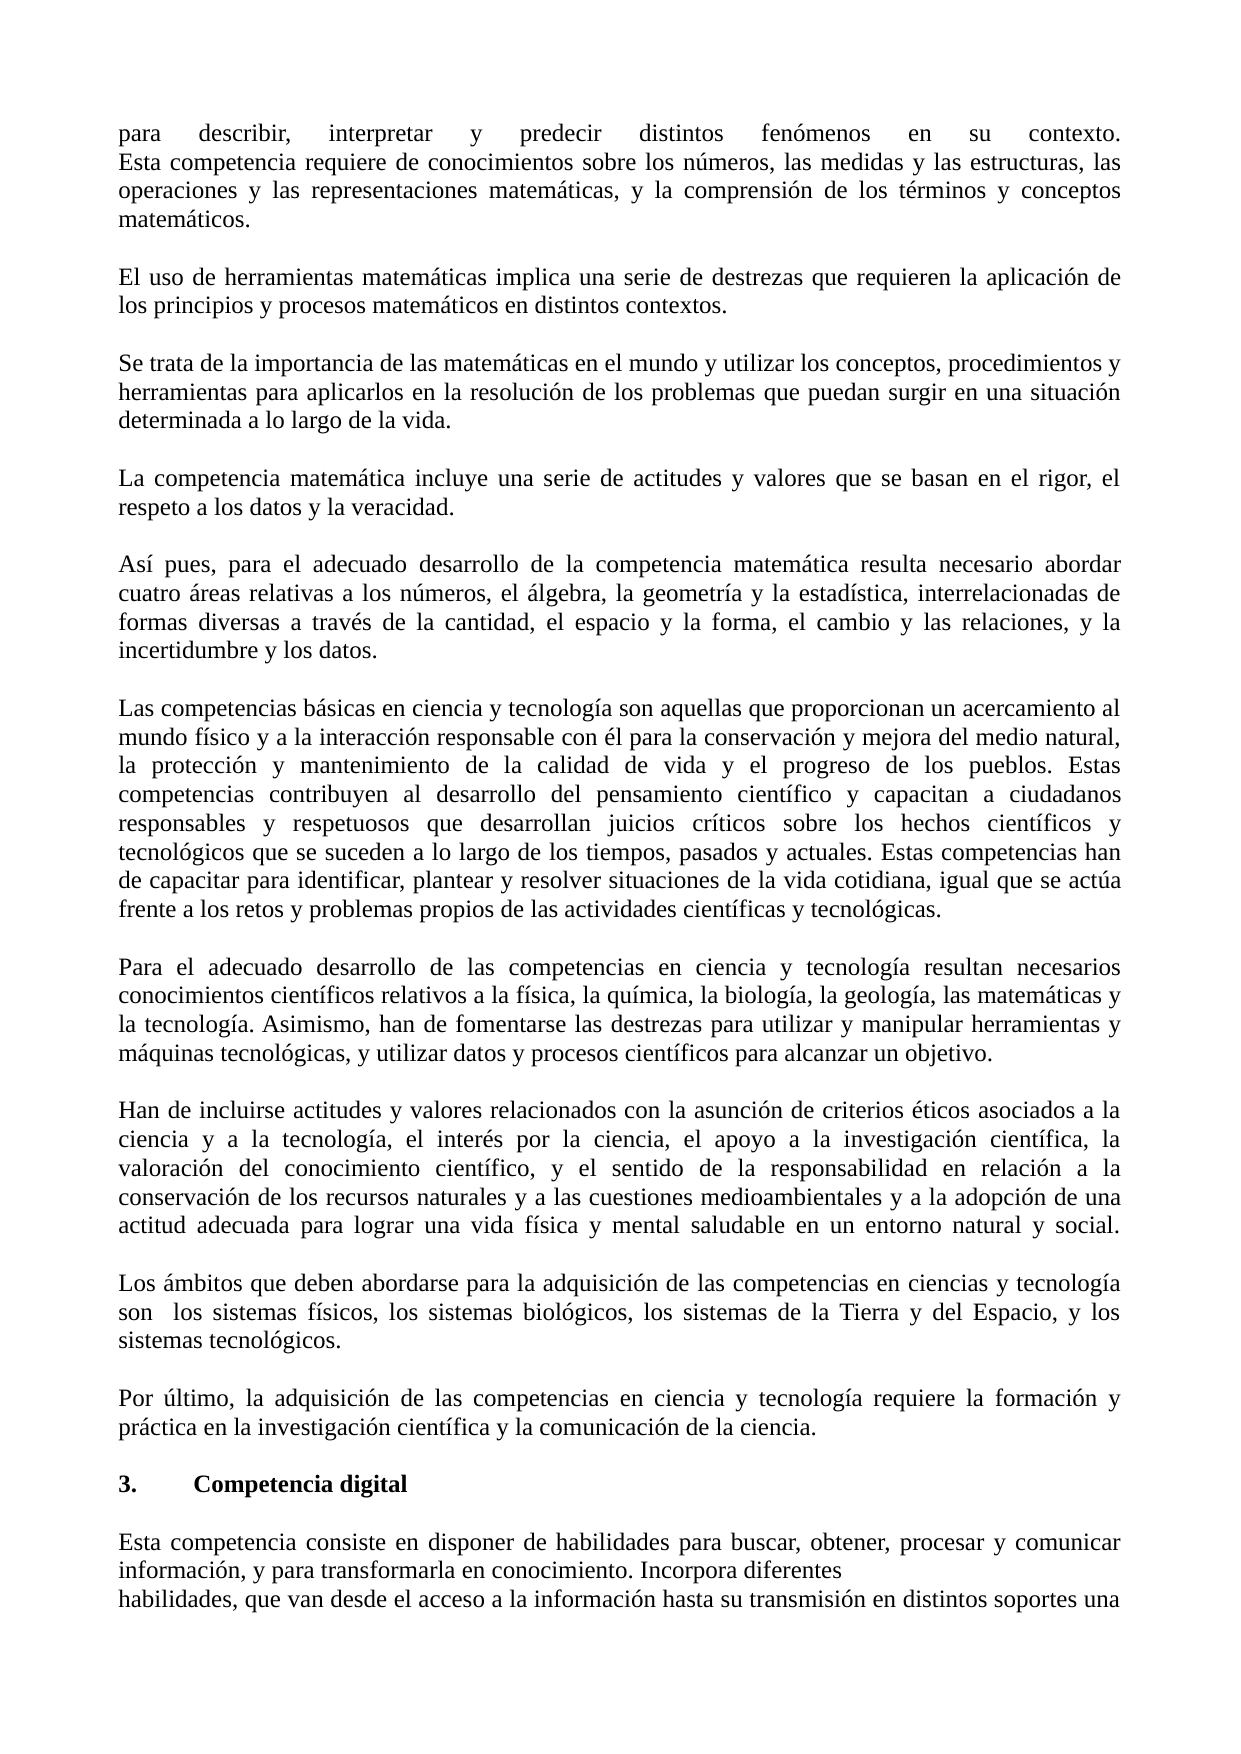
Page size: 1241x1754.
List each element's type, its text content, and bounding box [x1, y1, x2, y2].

text La competencia matemática incluye una serie de actitudes y valores que se basan en el rigor, el respeto a los datos y la veracidad. [118, 434, 1122, 521]
text Los ámbitos que deben abordarse para la adquisición de las competencias en ciencias y tecnología son los sistemas físicos, los sistemas biológicos, los sistemas de la Tierra y del Espacio, y los sistemas tecnológicos. [118, 1268, 1122, 1354]
text Se trata de la importancia de las matemáticas en el mundo y utilizar los conceptos, procedimientos y herramientas para aplicarlos en la resolución de los problemas que puedan surgir en una situación determinada a lo largo de la vida. [118, 319, 1122, 434]
text para describir, interpretar y predecir distintos fenómenos en su contexto. Esta competencia requiere de conocimientos sobre los números, las medidas y las estructuras, las operaciones y las representaciones matemáticas, y la comprensión de los términos y conceptos matemáticos. [118, 118, 1122, 233]
text Por último, la adquisición de las competencias en ciencia y tecnología requiere la formación y práctica en la investigación científica y la comunicación de la ciencia. [118, 1354, 1122, 1441]
text El uso de herramientas matemáticas implica una serie de destrezas que requieren la aplicación de los principios y procesos matemáticos en distintos contextos. [118, 233, 1122, 319]
list Competencia digital [118, 1469, 1122, 1498]
text Las competencias básicas en ciencia y tecnología son aquellas que proporcionan un acercamiento al mundo físico y a la interacción responsable con él para la conservación y mejora del medio natural, la protección y mantenimiento de la calidad de vida y el progreso de los pueblos. Estas competencias contribuyen al desarrollo del pensamiento científico y capacitan a ciudadanos responsables y respetuosos que desarrollan juicios críticos sobre los hechos científicos y tecnológicos que se suceden a lo largo de los tiempos, pasados y actuales. Estas competencias han de capacitar para identificar, plantear y resolver situaciones de la vida cotidiana, igual que se actúa frente a los retos y problemas propios de las actividades científicas y tecnológicas. [118, 693, 1122, 923]
text Así pues, para el adecuado desarrollo de la competencia matemática resulta necesario abordar cuatro áreas relativas a los números, el álgebra, la geometría y la estadística, interrelacionadas de formas diversas a través de la cantidad, el espacio y la forma, el cambio y las relaciones, y la incertidumbre y los datos. [118, 521, 1122, 664]
text habilidades, que van desde el acceso a la información hasta su transmisión en distintos soportes una [118, 1584, 1122, 1613]
text Esta competencia consiste en disponer de habilidades para buscar, obtener, procesar y comunicar información, y para transformarla en conocimiento. Incorpora diferentes [118, 1527, 1122, 1584]
text Para el adecuado desarrollo de las competencias en ciencia y tecnología resultan necesarios conocimientos científicos relativos a la física, la química, la biología, la geología, las matemáticas y la tecnología. Asimismo, han de fomentarse las destrezas para utilizar y manipular herramientas y máquinas tecnológicas, y utilizar datos y procesos científicos para alcanzar un objetivo. [118, 923, 1122, 1067]
text Han de incluirse actitudes y valores relacionados con la asunción de criterios éticos asociados a la ciencia y a la tecnología, el interés por la ciencia, el apoyo a la investigación científica, la valoración del conocimiento científico, y el sentido de la responsabilidad en relación a la conservación de los recursos naturales y a las cuestiones medioambientales y a la adopción de una actitud adecuada para lograr una vida física y mental saludable en un entorno natural y social. [118, 1067, 1122, 1268]
